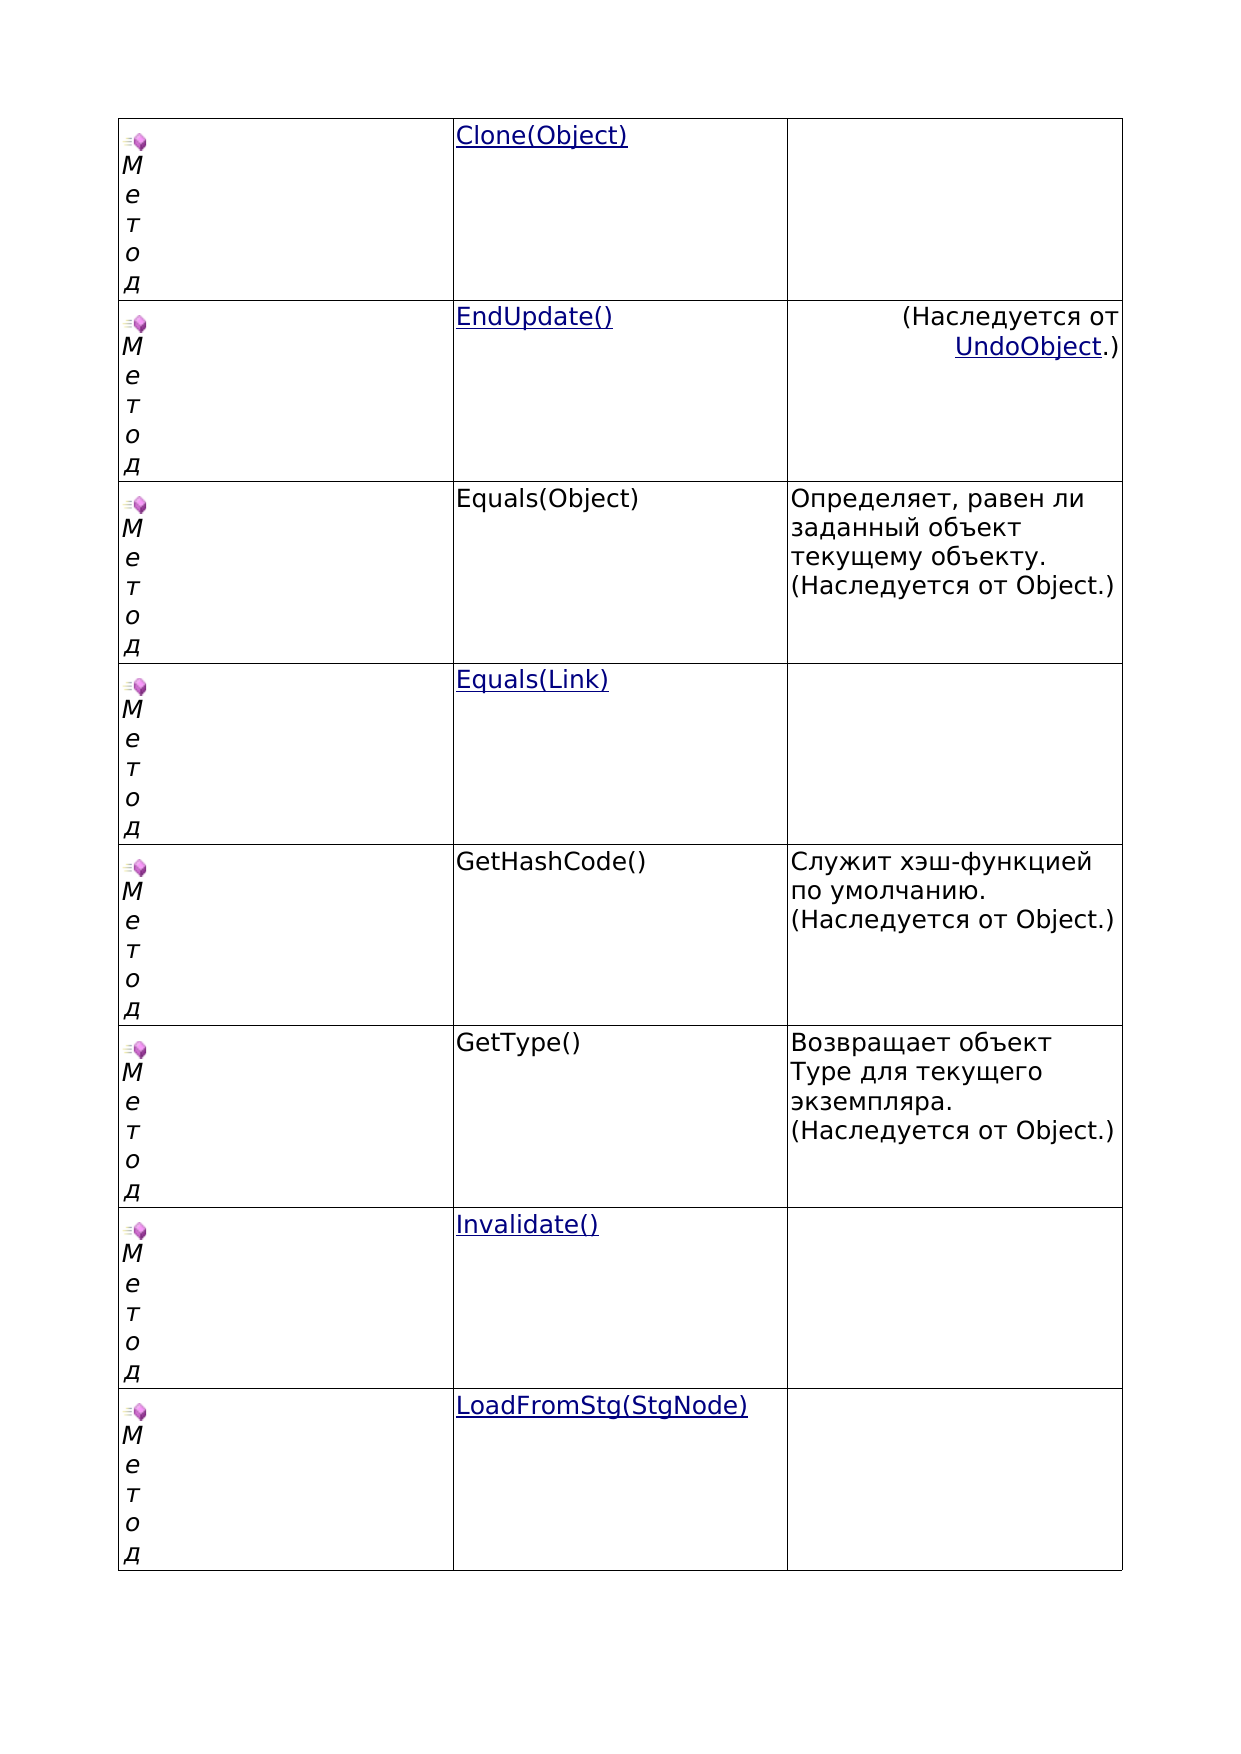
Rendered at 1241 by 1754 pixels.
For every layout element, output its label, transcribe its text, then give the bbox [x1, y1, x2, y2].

table_cell [119, 664, 453, 844]
picture [121, 678, 147, 696]
table_cell Определяет, равен ли заданный объект текущему объекту. (Наследуется от Object.) [788, 482, 1122, 662]
table_cell [788, 1208, 1122, 1388]
picture [121, 859, 147, 877]
table_cell LoadFromStg(StgNode) [454, 1389, 787, 1570]
table_cell [119, 482, 453, 662]
picture [121, 1041, 147, 1059]
picture [121, 133, 147, 151]
table_cell [788, 664, 1122, 844]
table_cell [119, 119, 453, 299]
table_cell Equals(Object) [454, 482, 787, 662]
table_cell GetType() [454, 1026, 787, 1207]
table_cell [788, 1389, 1122, 1570]
table_cell Invalidate() [454, 1208, 787, 1388]
table_cell EndUpdate() [454, 301, 787, 481]
picture [121, 1403, 147, 1421]
table_cell Equals(Link) [454, 664, 787, 844]
table_cell [788, 119, 1122, 299]
picture [121, 1222, 147, 1240]
table_cell [119, 845, 453, 1025]
table_cell (Наследуется от UndoObject.) [788, 301, 1122, 481]
table_cell Возвращает объект Type для текущего экземпляра. (Наследуется от Object.) [788, 1026, 1122, 1207]
table_cell [119, 1208, 453, 1388]
table_cell Служит хэш-функцией по умолчанию. (Наследуется от Object.) [788, 845, 1122, 1025]
table_cell [119, 1389, 453, 1570]
table_cell [119, 1026, 453, 1207]
picture [121, 496, 147, 514]
picture [121, 315, 147, 333]
table_cell [119, 301, 453, 481]
table_cell Clone(Object) [454, 119, 787, 299]
table_cell GetHashCode() [454, 845, 787, 1025]
